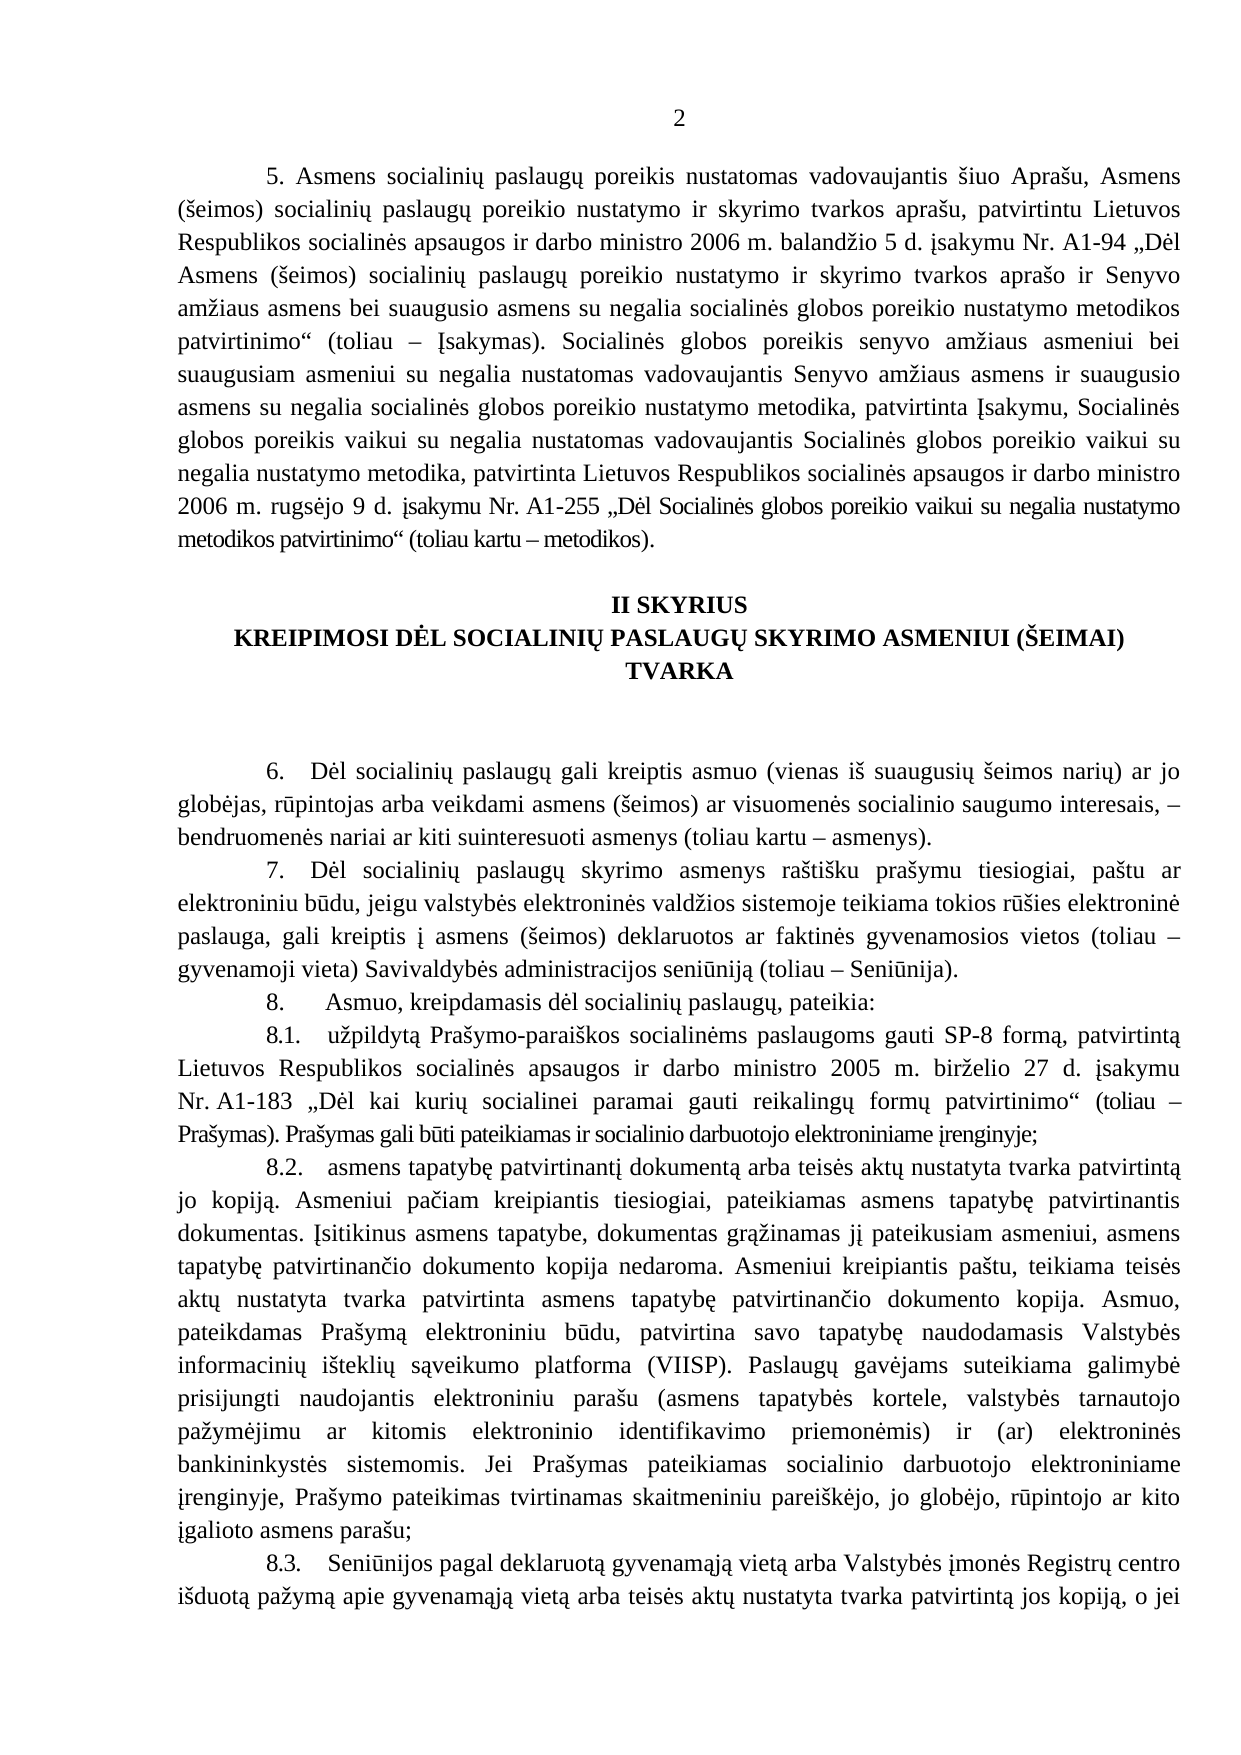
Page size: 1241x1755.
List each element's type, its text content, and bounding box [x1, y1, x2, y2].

text II SKYRIUS [177, 590, 1181, 619]
text 6. Dėl socialinių paslaugų gali kreiptis asmuo (vienas iš suaugusių šeimos narių) ar jo globėjas, rūpintojas arba veikdami asmens (šeimos) ar visuomenės socialinio saugumo interesais, – bendruomenės nariai ar kiti suinteresuoti asmenys (toliau kartu – asmenys). [177, 756, 1181, 851]
text 8.1. užpildytą Prašymo-paraiškos socialinėms paslaugoms gauti SP-8 formą, patvirtintą Lietuvos Respublikos socialinės apsaugos ir darbo ministro 2005 m. birželio 27 d. įsakymu Nr. A1‑183 „Dėl kai kurių socialinei paramai gauti reikalingų formų patvirtinimo“ (toliau – Prašymas). Prašymas gali būti pateikiamas ir socialinio darbuotojo elektroniniame įrenginyje; [177, 1020, 1181, 1148]
text KREIPIMOSI DĖL SOCIALINIŲ PASLAUGŲ SKYRIMO ASMENIUI (ŠEIMAI) TVARKA [177, 623, 1181, 685]
text 8. Asmuo, kreipdamasis dėl socialinių paslaugų, pateikia: [266, 987, 1181, 1016]
text 8.3. Seniūnijos pagal deklaruotą gyvenamąją vietą arba Valstybės įmonės Registrų centro išduotą pažymą apie gyvenamąją vietą arba teisės aktų nustatyta tvarka patvirtintą jos kopiją, o jei [177, 1548, 1181, 1610]
text 5. Asmens socialinių paslaugų poreikis nustatomas vadovaujantis šiuo Aprašu, Asmens (šeimos) socialinių paslaugų poreikio nustatymo ir skyrimo tvarkos aprašu, patvirtintu Lietuvos Respublikos socialinės apsaugos ir darbo ministro 2006 m. balandžio 5 d. įsakymu Nr. A1-94 „Dėl Asmens (šeimos) socialinių paslaugų poreikio nustatymo ir skyrimo tvarkos aprašo ir Senyvo amžiaus asmens bei suaugusio asmens su negalia socialinės globos poreikio nustatymo metodikos patvirtinimo“ (toliau – Įsakymas). Socialinės globos poreikis senyvo amžiaus asmeniui bei suaugusiam asmeniui su negalia nustatomas vadovaujantis Senyvo amžiaus asmens ir suaugusio asmens su negalia socialinės globos poreikio nustatymo metodika, patvirtinta Įsakymu, Socialinės globos poreikis vaikui su negalia nustatomas vadovaujantis Socialinės globos poreikio vaikui su negalia nustatymo metodika, patvirtinta Lietuvos Respublikos socialinės apsaugos ir darbo ministro 2006 m. rugsėjo 9 d. įsakymu Nr. A1‑255 „Dėl Socialinės globos poreikio vaikui su negalia nustatymo metodikos patvirtinimo“ (toliau kartu – metodikos). [177, 161, 1181, 553]
text 7. Dėl socialinių paslaugų skyrimo asmenys raštišku prašymu tiesiogiai, paštu ar elektroniniu būdu, jeigu valstybės elektroninės valdžios sistemoje teikiama tokios rūšies elektroninė paslauga, gali kreiptis į asmens (šeimos) deklaruotos ar faktinės gyvenamosios vietos (toliau – gyvenamoji vieta) Savivaldybės administracijos seniūniją (toliau – Seniūnija). [177, 855, 1181, 983]
text 8.2. asmens tapatybę patvirtinantį dokumentą arba teisės aktų nustatyta tvarka patvirtintą jo kopiją. Asmeniui pačiam kreipiantis tiesiogiai, pateikiamas asmens tapatybę patvirtinantis dokumentas. Įsitikinus asmens tapatybe, dokumentas grąžinamas jį pateikusiam asmeniui, asmens tapatybę patvirtinančio dokumento kopija nedaroma. Asmeniui kreipiantis paštu, teikiama teisės aktų nustatyta tvarka patvirtinta asmens tapatybę patvirtinančio dokumento kopija. Asmuo, pateikdamas Prašymą elektroniniu būdu, patvirtina savo tapatybę naudodamasis Valstybės informacinių išteklių sąveikumo platforma (VIISP). Paslaugų gavėjams suteikiama galimybė prisijungti naudojantis elektroniniu parašu (asmens tapatybės kortele, valstybės tarnautojo pažymėjimu ar kitomis elektroninio identifikavimo priemonėmis) ir (ar) elektroninės bankininkystės sistemomis. Jei Prašymas pateikiamas socialinio darbuotojo elektroniniame įrenginyje, Prašymo pateikimas tvirtinamas skaitmeniniu pareiškėjo, jo globėjo, rūpintojo ar kito įgalioto asmens parašu; [177, 1152, 1181, 1544]
